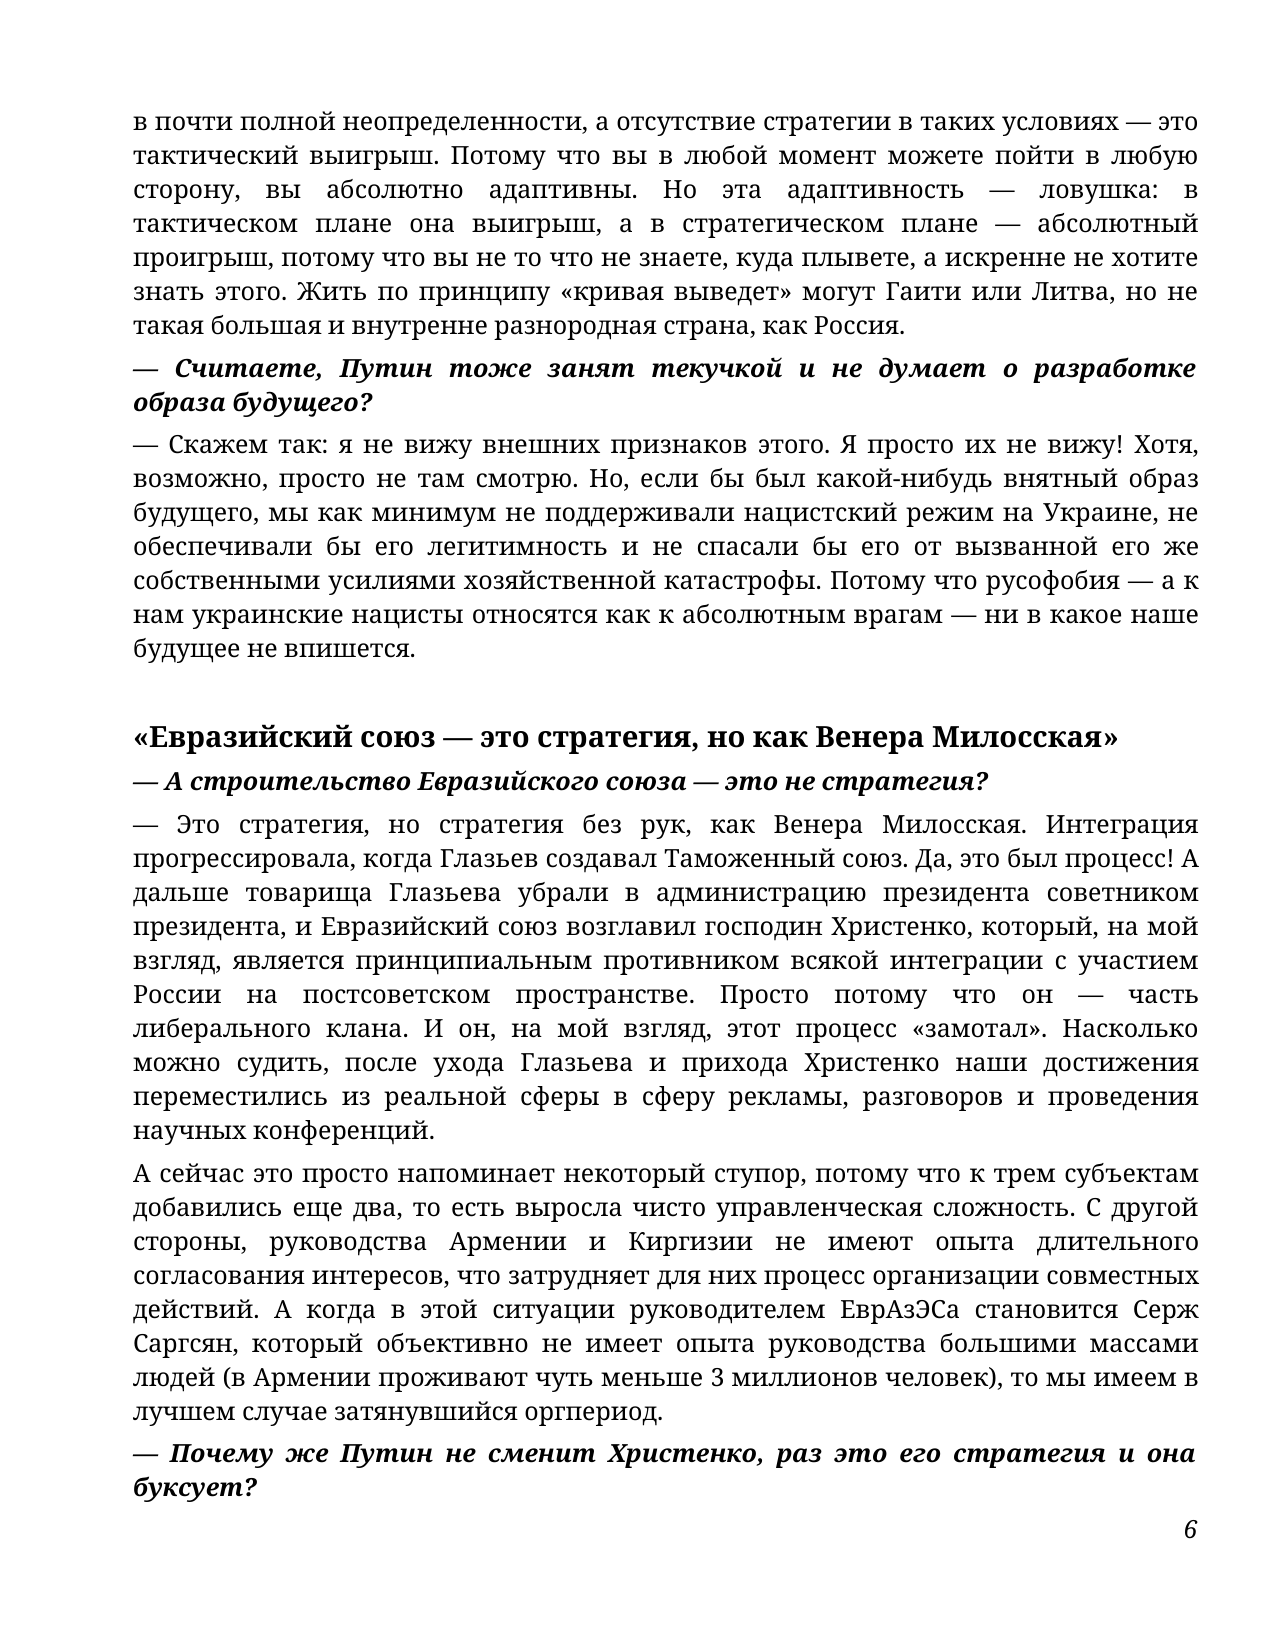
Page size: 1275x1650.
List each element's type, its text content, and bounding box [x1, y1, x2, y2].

text — Считаете, Путин тоже занят текучкой и не думает о разработке образа будущего? [133, 350, 1200, 418]
text — Почему же Путин не сменит Христенко, раз это его стратегия и она буксует? [133, 1436, 1200, 1504]
text А сейчас это просто напоминает некоторый ступор, потому что к трем субъектам добавились еще два, то есть выросла чисто управленческая сложность. С другой стороны, руководства Армении и Киргизии не имеют опыта длительного согласования интересов, что затрудняет для них процесс организации совместных действий. А когда в этой ситуации руководителем ЕврАзЭСа становится Серж Саргсян, который объективно не имеет опыта руководства большими массами людей (в Армении проживают чуть меньше 3 миллионов человек), то мы имеем в лучшем случае затянувшийся оргпериод. [133, 1155, 1200, 1428]
text в почти полной неопределенности, а отсутствие стратегии в таких условиях — это тактический выигрыш. Потому что вы в любой момент можете пойти в любую сторону, вы абсолютно адаптивны. Но эта адаптивность — ловушка: в тактическом плане она выигрыш, а в стратегическом плане — абсолютный проигрыш, потому что вы не то что не знаете, куда плывете, а искренне не хотите знать этого. Жить по принципу «кривая выведет» могут Гаити или Литва, но не такая большая и внутренне разнородная страна, как Россия. [133, 103, 1200, 342]
text — Это стратегия, но стратегия без рук, как Венера Милосская. Интеграция прогрессировала, когда Глазьев создавал Таможенный союз. Да, это был процесс! А дальше товарища Глазьева убрали в администрацию президента советником президента, и Евразийский союз возглавил господин Христенко, который, на мой взгляд, является принципиальным противником всякой интеграции с участием России на постсоветском пространстве. Просто потому что он — часть либерального клана. И он, на мой взгляд, этот процесс «замотал». Насколько можно судить, после ухода Глазьева и прихода Христенко наши достижения переместились из реальной сферы в сферу рекламы, разговоров и проведения научных конференций. [133, 806, 1200, 1147]
subtitle «Евразийский союз — это стратегия, но как Венера Милосская» [133, 716, 1200, 756]
text — А строительство Евразийского союза — это не стратегия? [133, 764, 1200, 798]
text — Скажем так: я не вижу внешних признаков этого. Я просто их не вижу! Хотя, возможно, просто не там смотрю. Но, если бы был какой-нибудь внятный образ будущего, мы как минимум не поддерживали нацистский режим на Украине, не обеспечивали бы его легитимность и не спасали бы его от вызванной его же собственными усилиями хозяйственной катастрофы. Потому что русофобия — а к нам украинские нацисты относятся как к абсолютным врагам — ни в какое наше будущее не впишется. [133, 427, 1200, 665]
